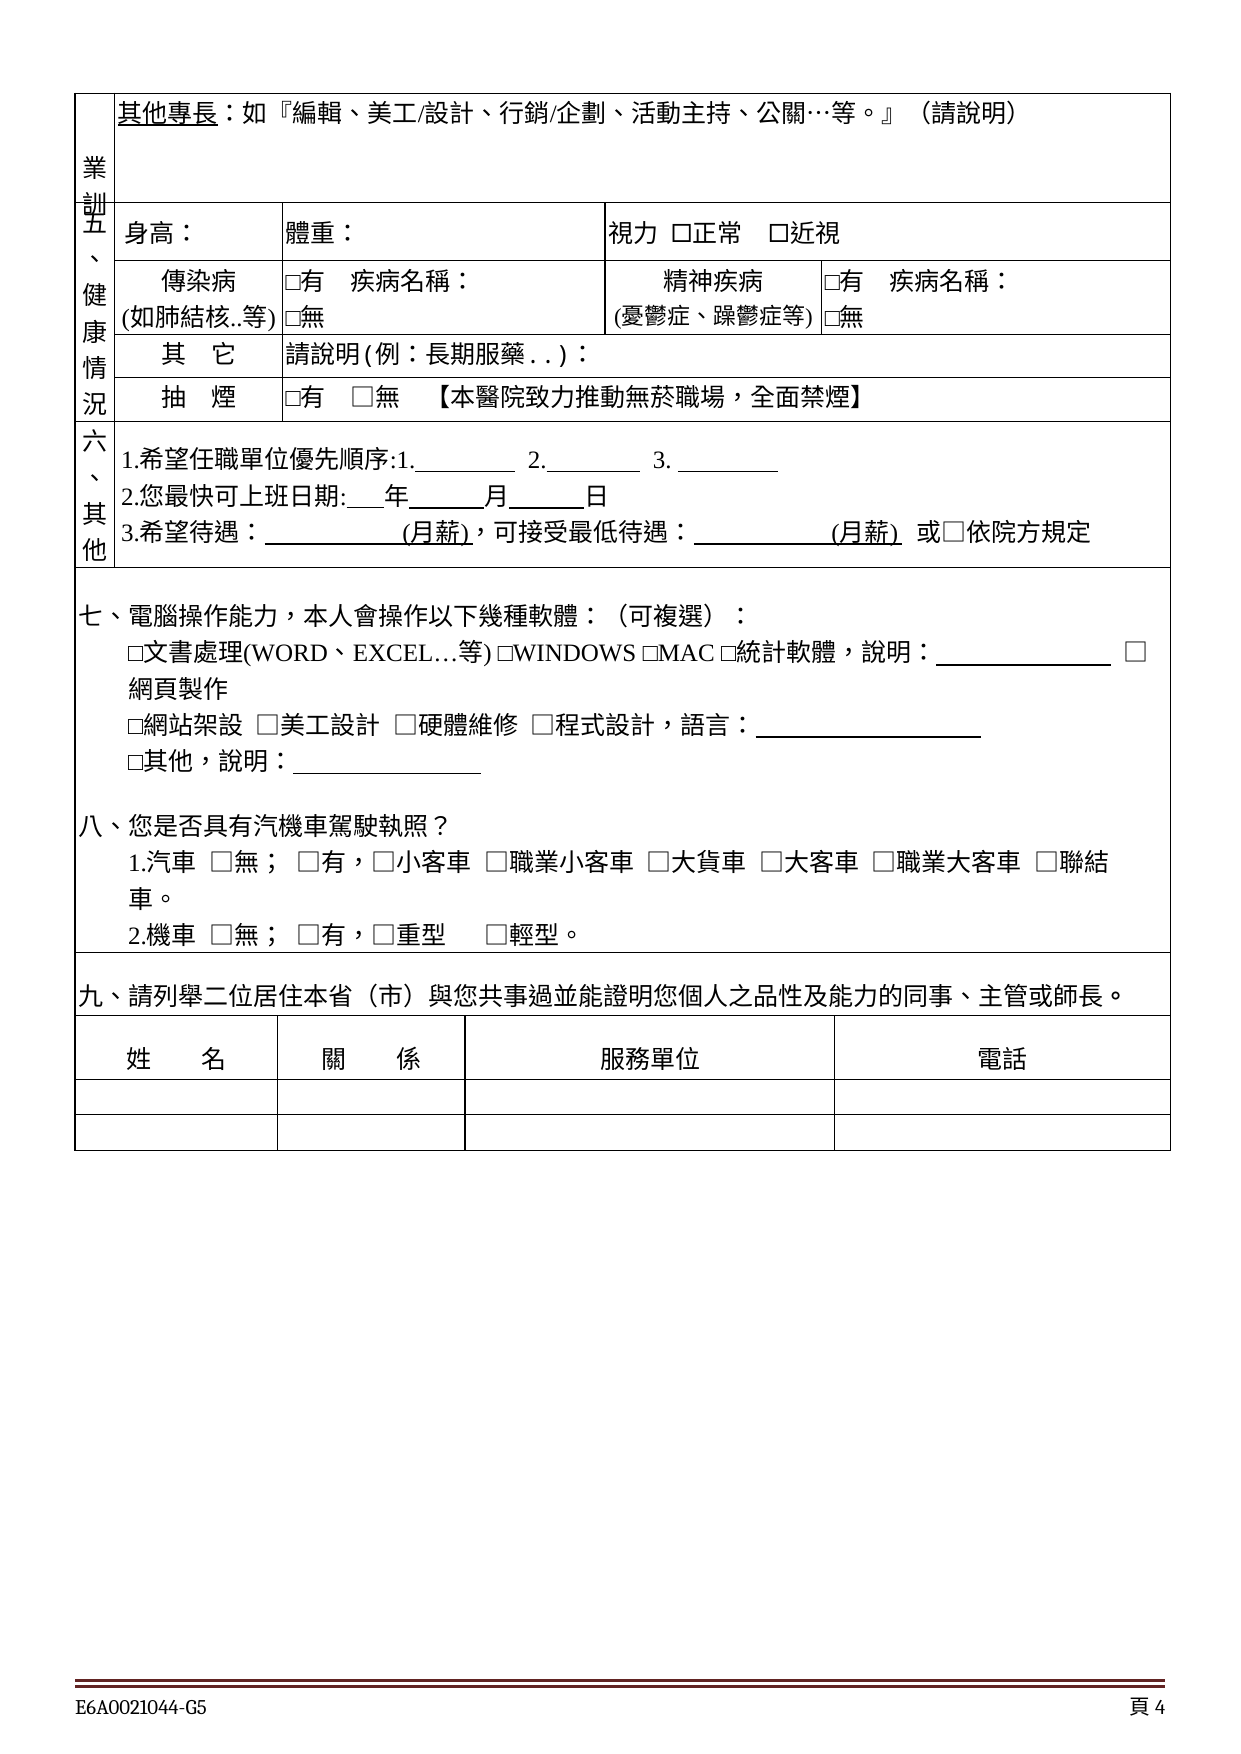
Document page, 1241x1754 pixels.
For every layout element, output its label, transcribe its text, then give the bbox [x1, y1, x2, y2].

table_cell 五 、 健康情況 [76, 203, 114, 421]
table_cell [835, 1115, 1170, 1149]
table_cell [278, 1115, 464, 1149]
table_cell 關 係 [278, 1016, 464, 1079]
table_cell 傳染病 (如肺結核..等) [115, 261, 282, 334]
table_cell 身高： [115, 203, 282, 260]
table_cell [466, 1080, 834, 1114]
table_cell 精神疾病 (憂鬱症、躁鬱症等) [606, 261, 821, 334]
table_cell 四、專業訓練 [76, 94, 114, 202]
table_cell 六 、 其 他 [76, 422, 114, 567]
table_cell 其他專長：如『編輯、美工/設計、行銷/企劃、活動主持、公關…等。』（請說明） [115, 94, 1170, 202]
table_cell 體重： [283, 203, 604, 260]
table_cell 服務單位 [466, 1016, 834, 1079]
table_cell [76, 1080, 277, 1114]
table_cell [466, 1115, 834, 1149]
table_cell 電話 [835, 1016, 1170, 1079]
table_cell □有 □無 【本醫院致力推動無菸職場，全面禁煙】 [283, 378, 1170, 421]
table_cell 1.希望任職單位優先順序:1. 2. 3. 2.您最快可上班日期: 年 月 日 3.希望待遇： (月薪)，可接受最低待遇： (月薪) 或□依院方規定 [115, 422, 1170, 567]
table_cell 姓 名 [76, 1016, 277, 1079]
table_cell □有 疾病名稱： □無 [822, 261, 1170, 334]
table_cell 視力 正常 近視 [606, 203, 1170, 260]
table_cell 七、電腦操作能力，本人會操作以下幾種軟體：（可複選）： □文書處理(word、excel…等) □WINDOWS □MAC □統計軟體，說明： □網頁製作 □網站架設 □美工設計 □硬體維修 □程式設計，語言： □其他，說明： 八、您是否具有汽機車駕駛執照？ 1.汽車 □無； □有，□小客車 □職業小客車 □大貨車 □大客車 □職業大客車 □聯結車。 2.機車 □無； □有，□重型 □輕型。 [76, 568, 1170, 952]
table_cell 其 它 [115, 335, 282, 377]
table_cell 請說明(例：長期服藥..)： [283, 335, 1170, 377]
table_cell [835, 1080, 1170, 1114]
table_cell 九、請列舉二位居住本省（市）與您共事過並能證明您個人之品性及能力的同事、主管或師長。 [76, 953, 1170, 1015]
table_cell [76, 1115, 277, 1149]
table_cell [278, 1080, 464, 1114]
table_cell 抽 煙 [115, 378, 282, 421]
table_cell □有 疾病名稱： □無 [283, 261, 604, 334]
